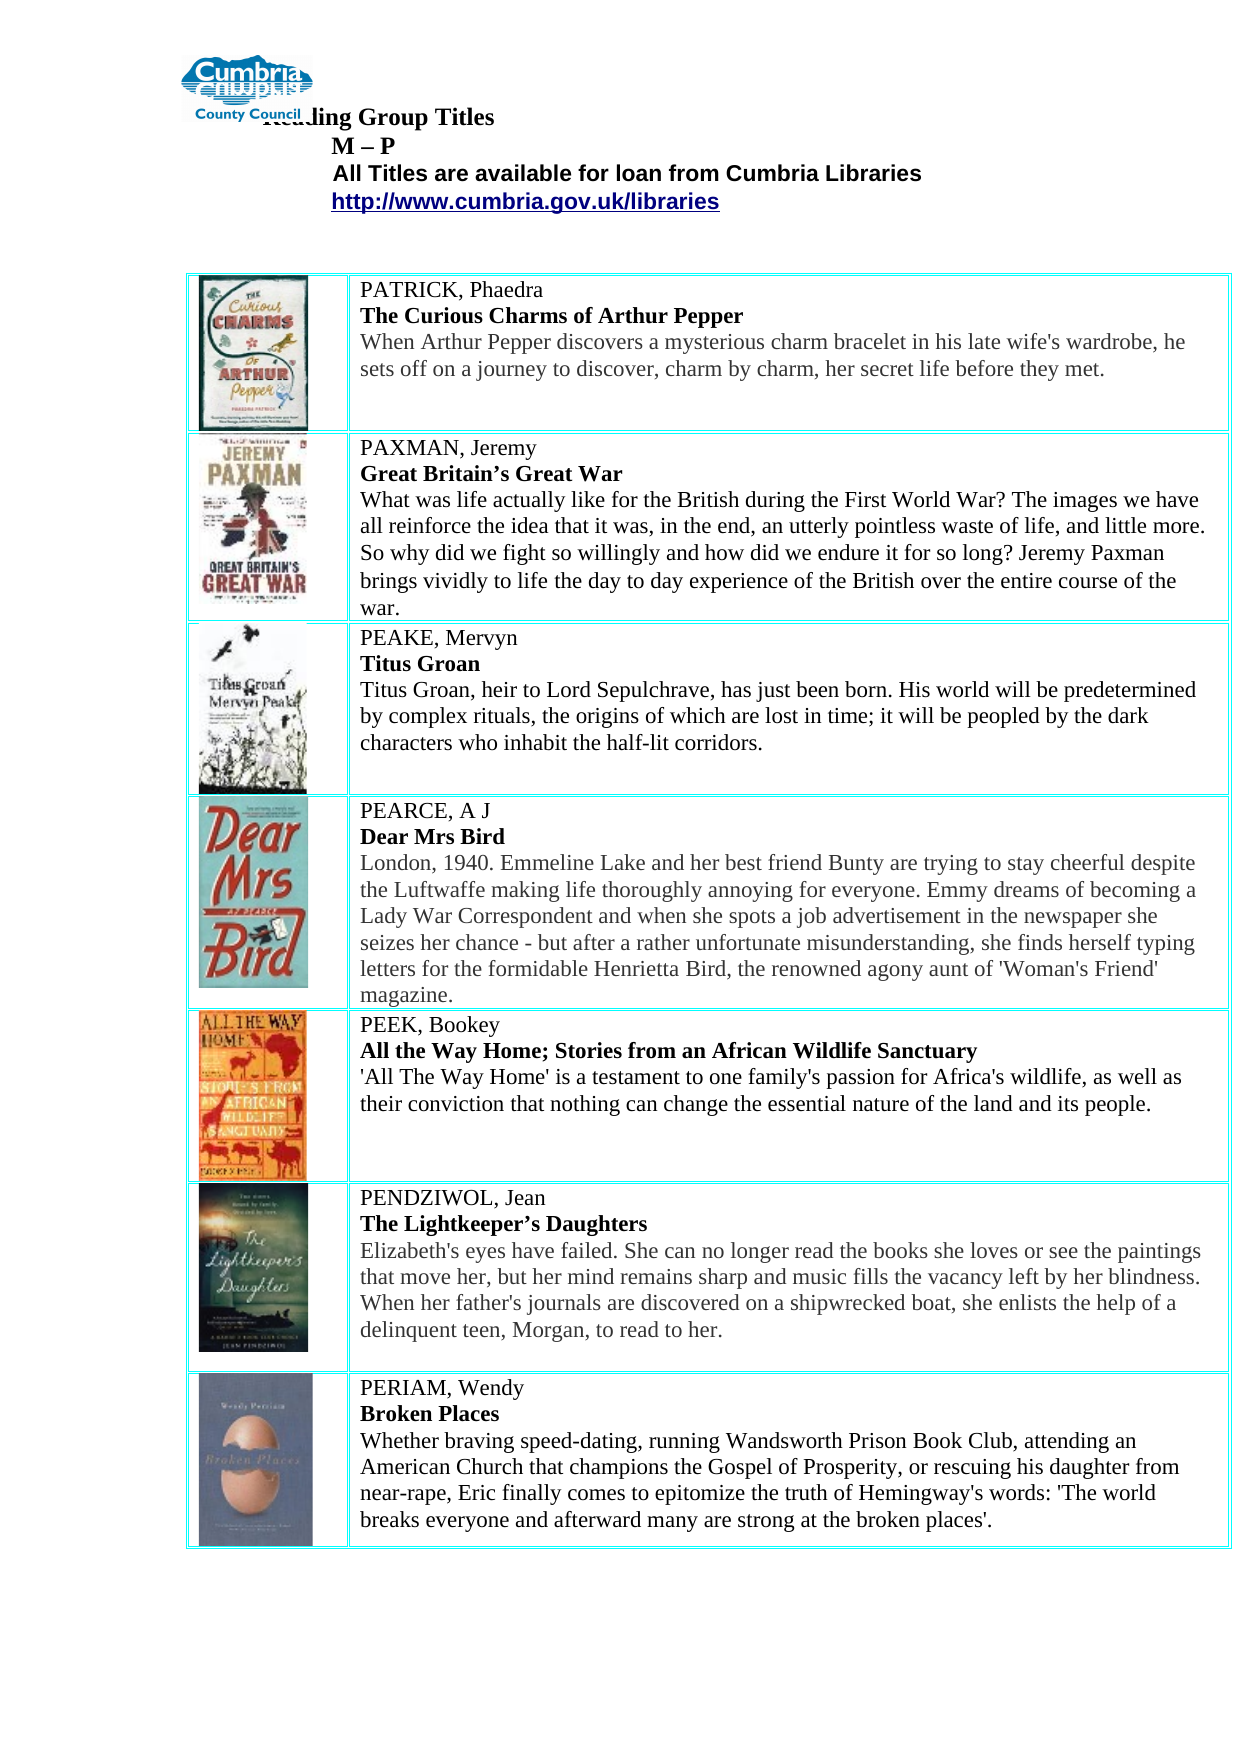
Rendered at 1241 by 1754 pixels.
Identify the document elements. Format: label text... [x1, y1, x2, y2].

table_cell [313, 1374, 347, 1546]
table_cell PEARCE, A J Dear Mrs Bird London, 1940. Emmeline Lake and her best friend Bunty are trying to stay cheerful despite the Luftwaffe making life thoroughly annoying for everyone. Emmy dreams of becoming a Lady War Correspondent and when she spots a job advertisement in the newspaper she seizes her chance - but after a rather unfortunate misunderstanding, she finds herself typing letters for the formidable Henrietta Bird, the renowned agony aunt of 'Woman's Friend' magazine. [350, 797, 1228, 1008]
table_cell PEEK, Bookey All the Way Home; Stories from an African Wildlife Sanctuary 'All The Way Home' is a testament to one family's passion for Africa's wildlife, as well as their conviction that nothing can change the essential nature of the land and its people. [350, 1011, 1228, 1181]
table_cell PEAKE, Mervyn Titus Groan Titus Groan, heir to Lord Sepulchrave, has just been born. His world will be predetermined by complex rituals, the origins of which are lost in time; it will be peopled by the dark characters who inhabit the half-lit corridors. [350, 624, 1228, 794]
table_cell PENDZIWOL, Jean The Lightkeeper’s Daughters Elizabeth's eyes have failed. She can no longer read the books she loves or see the paintings that move her, but her mind remains sharp and music fills the vacancy left by her blindness. When her father's journals are discovered on a shipwrecked boat, she enlists the help of a delinquent teen, Morgan, to read to her. [350, 1184, 1228, 1371]
table_cell [189, 434, 347, 620]
table_cell [189, 1374, 198, 1546]
table_cell [189, 1011, 198, 1181]
table_cell [307, 624, 347, 794]
table_cell [189, 1184, 347, 1371]
table_cell [189, 276, 198, 430]
table_cell PERIAM, Wendy Broken Places Whether braving speed-dating, running Wandsworth Prison Book Club, attending an American Church that champions the Gospel of Prosperity, or rescuing his daughter from near-rape, Eric finally comes to epitomize the truth of Hemingway's words: 'The world breaks everyone and afterward many are strong at the broken places'. [350, 1374, 1228, 1546]
table_cell PATRICK, Phaedra The Curious Charms of Arthur Pepper When Arthur Pepper discovers a mysterious charm bracelet in his late wife's wardrobe, he sets off on a journey to discover, charm by charm, her secret life before they met. [350, 276, 1228, 430]
table_cell PAXMAN, Jeremy Great Britain’s Great War What was life actually like for the British during the First World War? The images we have all reinforce the idea that it was, in the end, an utterly pointless waste of life, and little more. So why did we fight so willingly and how did we endure it for so long? Jeremy Paxman brings vividly to life the day to day experience of the British over the entire course of the war. [350, 434, 1228, 620]
table_cell [189, 797, 347, 1008]
table_cell [309, 276, 347, 430]
table_cell [189, 624, 198, 794]
table_cell [307, 1011, 347, 1181]
